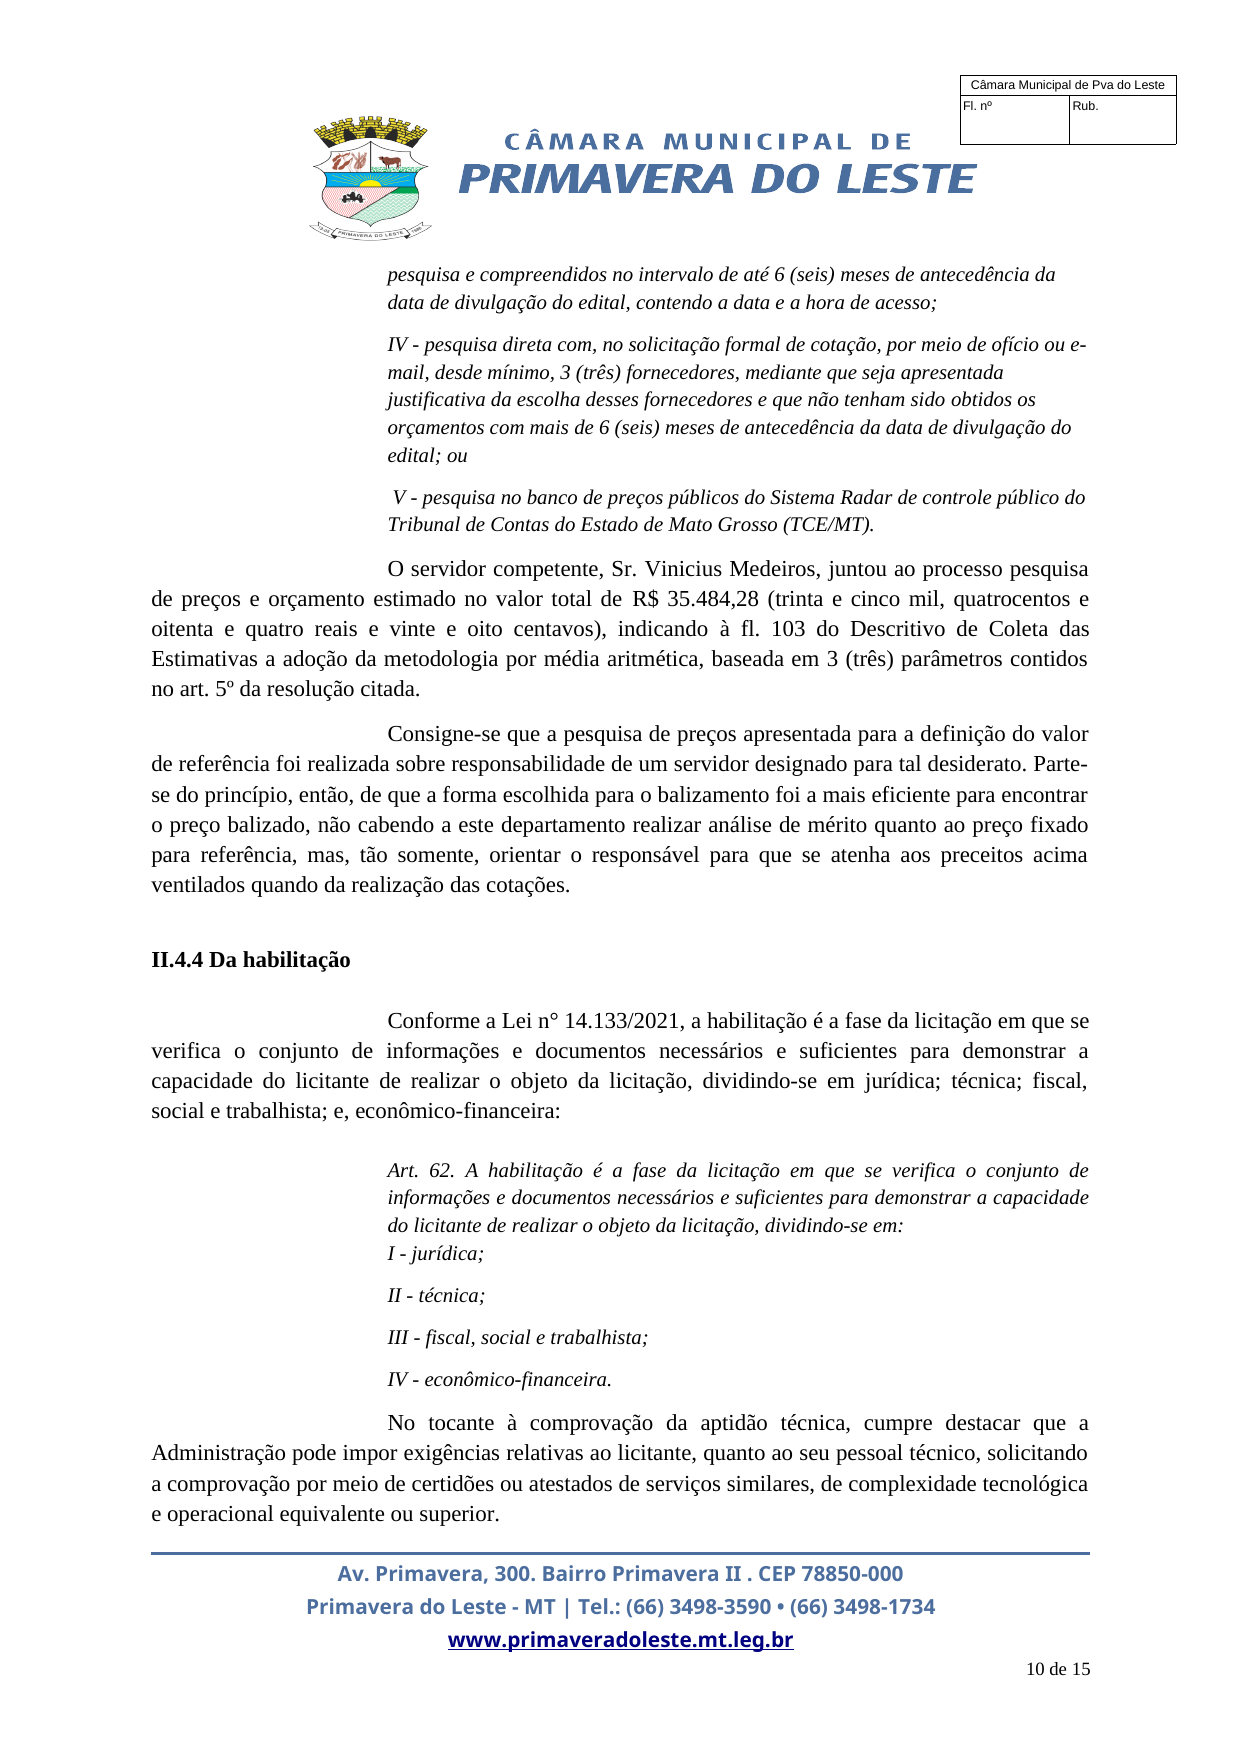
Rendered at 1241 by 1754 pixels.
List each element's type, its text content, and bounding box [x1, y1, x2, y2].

text Art. 62. A habilitação é a fase da licitação em que se verifica o conjunto de informações e documentos necessários e suficientes para demonstrar a capacidade do licitante de realizar o objeto da licitação, dividindo-se em: [387, 1158, 1090, 1237]
text I - jurídica; [387, 1241, 1090, 1264]
picture [140, 108, 1115, 250]
text IV - econômico-financeira. [387, 1367, 1090, 1391]
text II - técnica; [387, 1283, 1090, 1307]
picture [961, 108, 1069, 144]
text III - fiscal, social e trabalhista; [387, 1325, 1090, 1349]
text IV - pesquisa direta com, no solicitação formal de cotação, por meio de ofício ou e-mail, desde mínimo, 3 (três) fornecedores, mediante que seja apresentada justificativa da escolha desses fornecedores e que não tenham sido obtidos os orçamentos com mais de 6 (seis) meses de antecedência da data de divulgação do edital; ou [387, 332, 1090, 467]
text No tocante à comprovação da aptidão técnica, cumpre destacar que a Administração pode impor exigências relativas ao licitante, quanto ao seu pessoal técnico, solicitando a comprovação por meio de certidões ou atestados de serviços similares, de complexidade tecnológica e operacional equivalente ou superior. [151, 1409, 1090, 1526]
picture [1070, 108, 1115, 144]
text Conforme a Lei n° 14.133/2021, a habilitação é a fase da licitação em que se verifica o conjunto de informações e documentos necessários e suficientes para demonstrar a capacidade do licitante de realizar o objeto da licitação, dividindo-se em jurídica; técnica; fiscal, social e trabalhista; e, econômico-financeira: [151, 1007, 1090, 1124]
text II.4.4 Da habilitação [151, 946, 1090, 973]
text Consigne-se que a pesquisa de preços apresentada para a definição do valor de referência foi realizada sobre responsabilidade de um servidor designado para tal desiderato. Parte-se do princípio, então, de que a forma escolhida para o balizamento foi a mais eficiente para encontrar o preço balizado, não cabendo a este departamento realizar análise de mérito quanto ao preço fixado para referência, mas, tão somente, orientar o responsável para que se atenha aos preceitos acima ventilados quando da realização das cotações. [151, 720, 1090, 898]
text V - pesquisa no banco de preços públicos do Sistema Radar de controle público do Tribunal de Contas do Estado de Mato Grosso (TCE/MT). [387, 485, 1090, 536]
text pesquisa e compreendidos no intervalo de até 6 (seis) meses de antecedência da data de divulgação do edital, contendo a data e a hora de acesso; [387, 258, 1090, 314]
text O servidor competente, Sr. Vinicius Medeiros, juntou ao processo pesquisa de preços e orçamento estimado no valor total de R$ 35.484,28 (trinta e cinco mil, quatrocentos e oitenta e quatro reais e vinte e oito centavos), indicando à fl. 103 do Descritivo de Coleta das Estimativas a adoção da metodologia por média aritmética, baseada em 3 (três) parâmetros contidos no art. 5º da resolução citada. [151, 554, 1090, 702]
